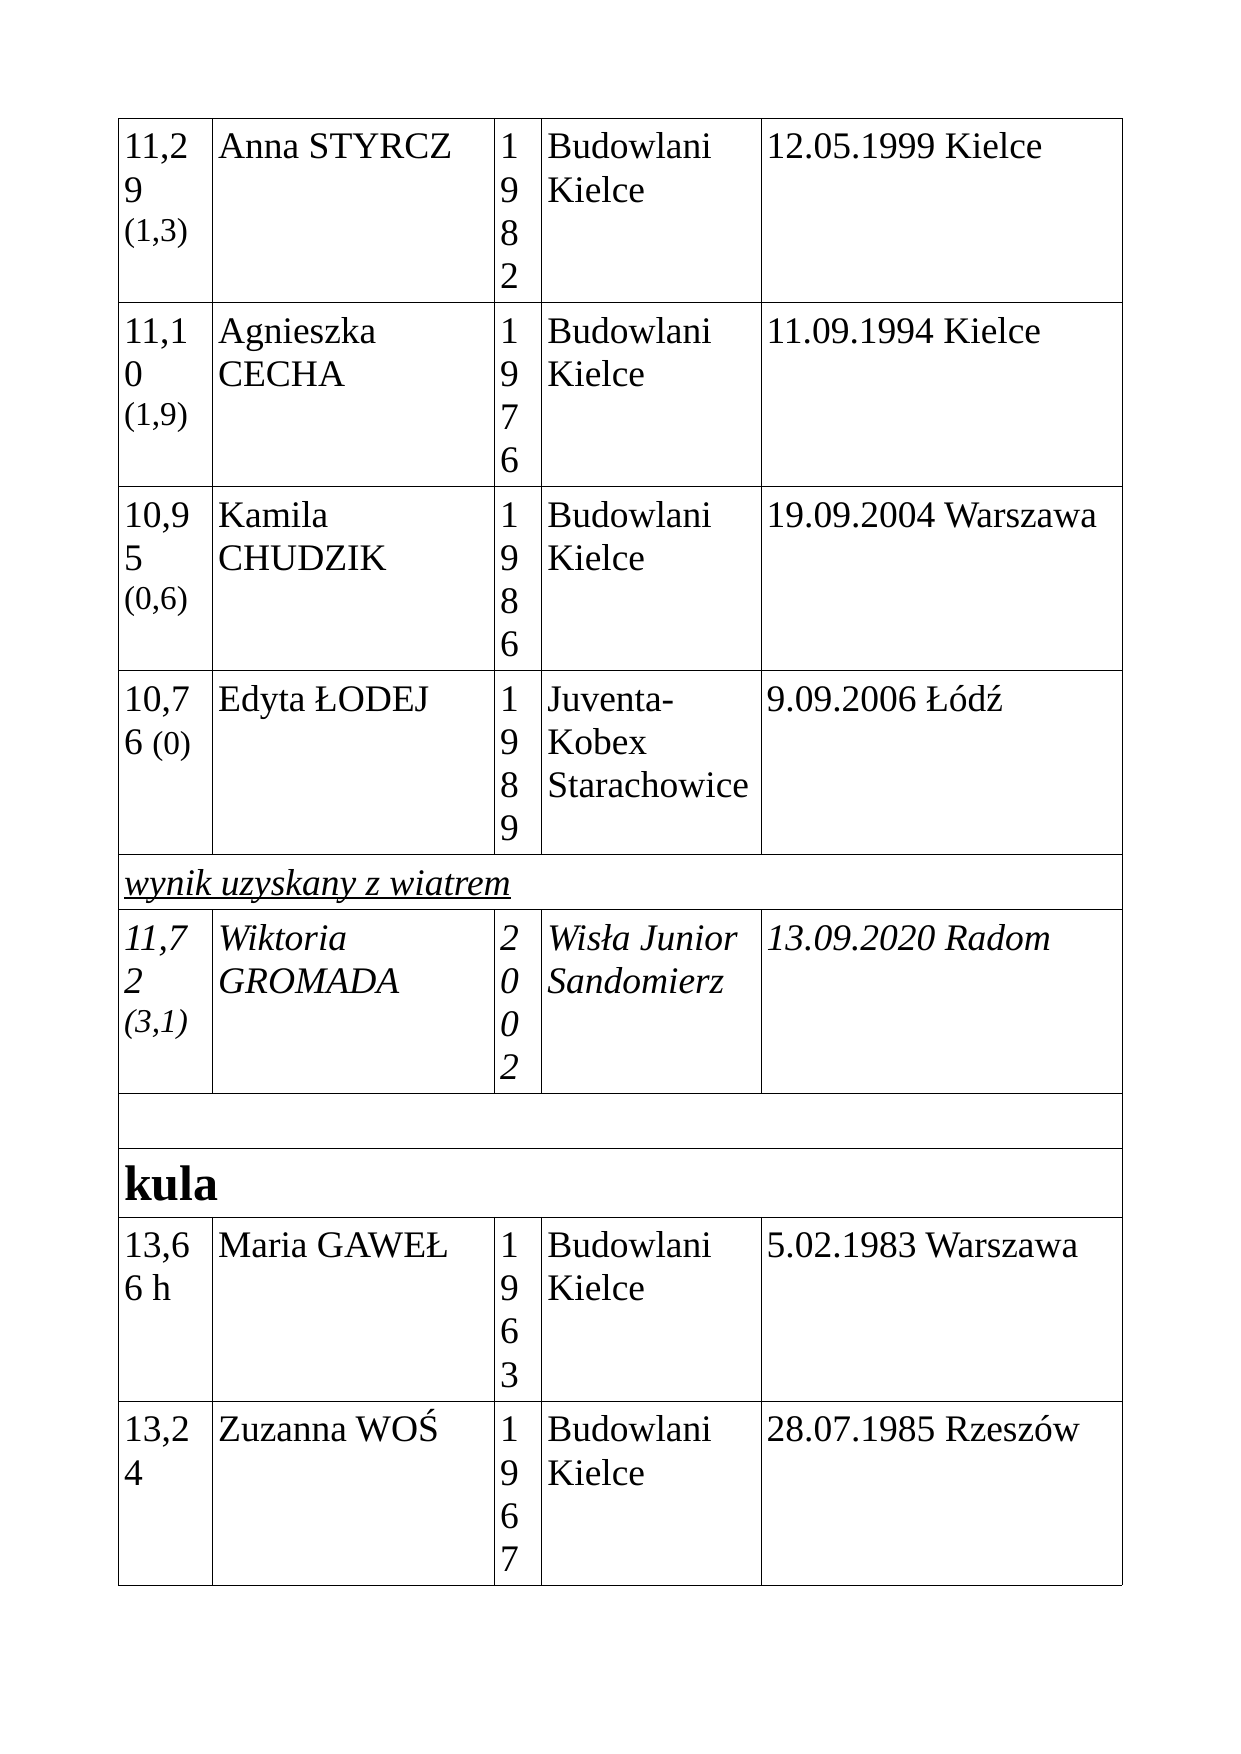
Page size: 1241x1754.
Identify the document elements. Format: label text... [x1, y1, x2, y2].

table_cell Budowlani Kielce [542, 1402, 761, 1585]
table_cell 1982 [495, 119, 541, 302]
table_cell Budowlani Kielce [542, 1218, 761, 1401]
table_cell Edyta ŁODEJ [213, 671, 494, 854]
table_cell Budowlani Kielce [542, 303, 761, 486]
table_cell kula [119, 1149, 1122, 1217]
table_cell 28.07.1985 Rzeszów [762, 1402, 1122, 1585]
table_cell Maria GAWEŁ [213, 1218, 494, 1401]
table_cell 10,95 (0,6) [119, 487, 212, 670]
table_cell 1967 [495, 1402, 541, 1585]
table_cell Wisła Junior Sandomierz [542, 910, 761, 1093]
table_cell 1963 [495, 1218, 541, 1401]
table_cell wynik uzyskany z wiatrem [119, 855, 1122, 909]
table_cell 13,66 h [119, 1218, 212, 1401]
table_cell 13.09.2020 Radom [762, 910, 1122, 1093]
table_cell 11,10 (1,9) [119, 303, 212, 486]
table_cell 19.09.2004 Warszawa [762, 487, 1122, 670]
table_cell 9.09.2006 Łódź [762, 671, 1122, 854]
table_cell 11.09.1994 Kielce [762, 303, 1122, 486]
table_cell Budowlani Kielce [542, 487, 761, 670]
table_cell Juventa-Kobex Starachowice [542, 671, 761, 854]
table_cell Wiktoria GROMADA [213, 910, 494, 1093]
table_cell 1976 [495, 303, 541, 486]
table_cell 10,76 (0) [119, 671, 212, 854]
table_cell 12.05.1999 Kielce [762, 119, 1122, 302]
table_cell [119, 1094, 1122, 1148]
table_cell Budowlani Kielce [542, 119, 761, 302]
table_cell Agnieszka CECHA [213, 303, 494, 486]
table_cell 2002 [495, 910, 541, 1093]
table_cell 5.02.1983 Warszawa [762, 1218, 1122, 1401]
table_cell Kamila CHUDZIK [213, 487, 494, 670]
table_cell Anna STYRCZ [213, 119, 494, 302]
table_cell 11,29 (1,3) [119, 119, 212, 302]
table_cell 13,24 [119, 1402, 212, 1585]
table_cell 11,72 (3,1) [119, 910, 212, 1093]
table_cell 1989 [495, 671, 541, 854]
table_cell Zuzanna WOŚ [213, 1402, 494, 1585]
table_cell 1986 [495, 487, 541, 670]
